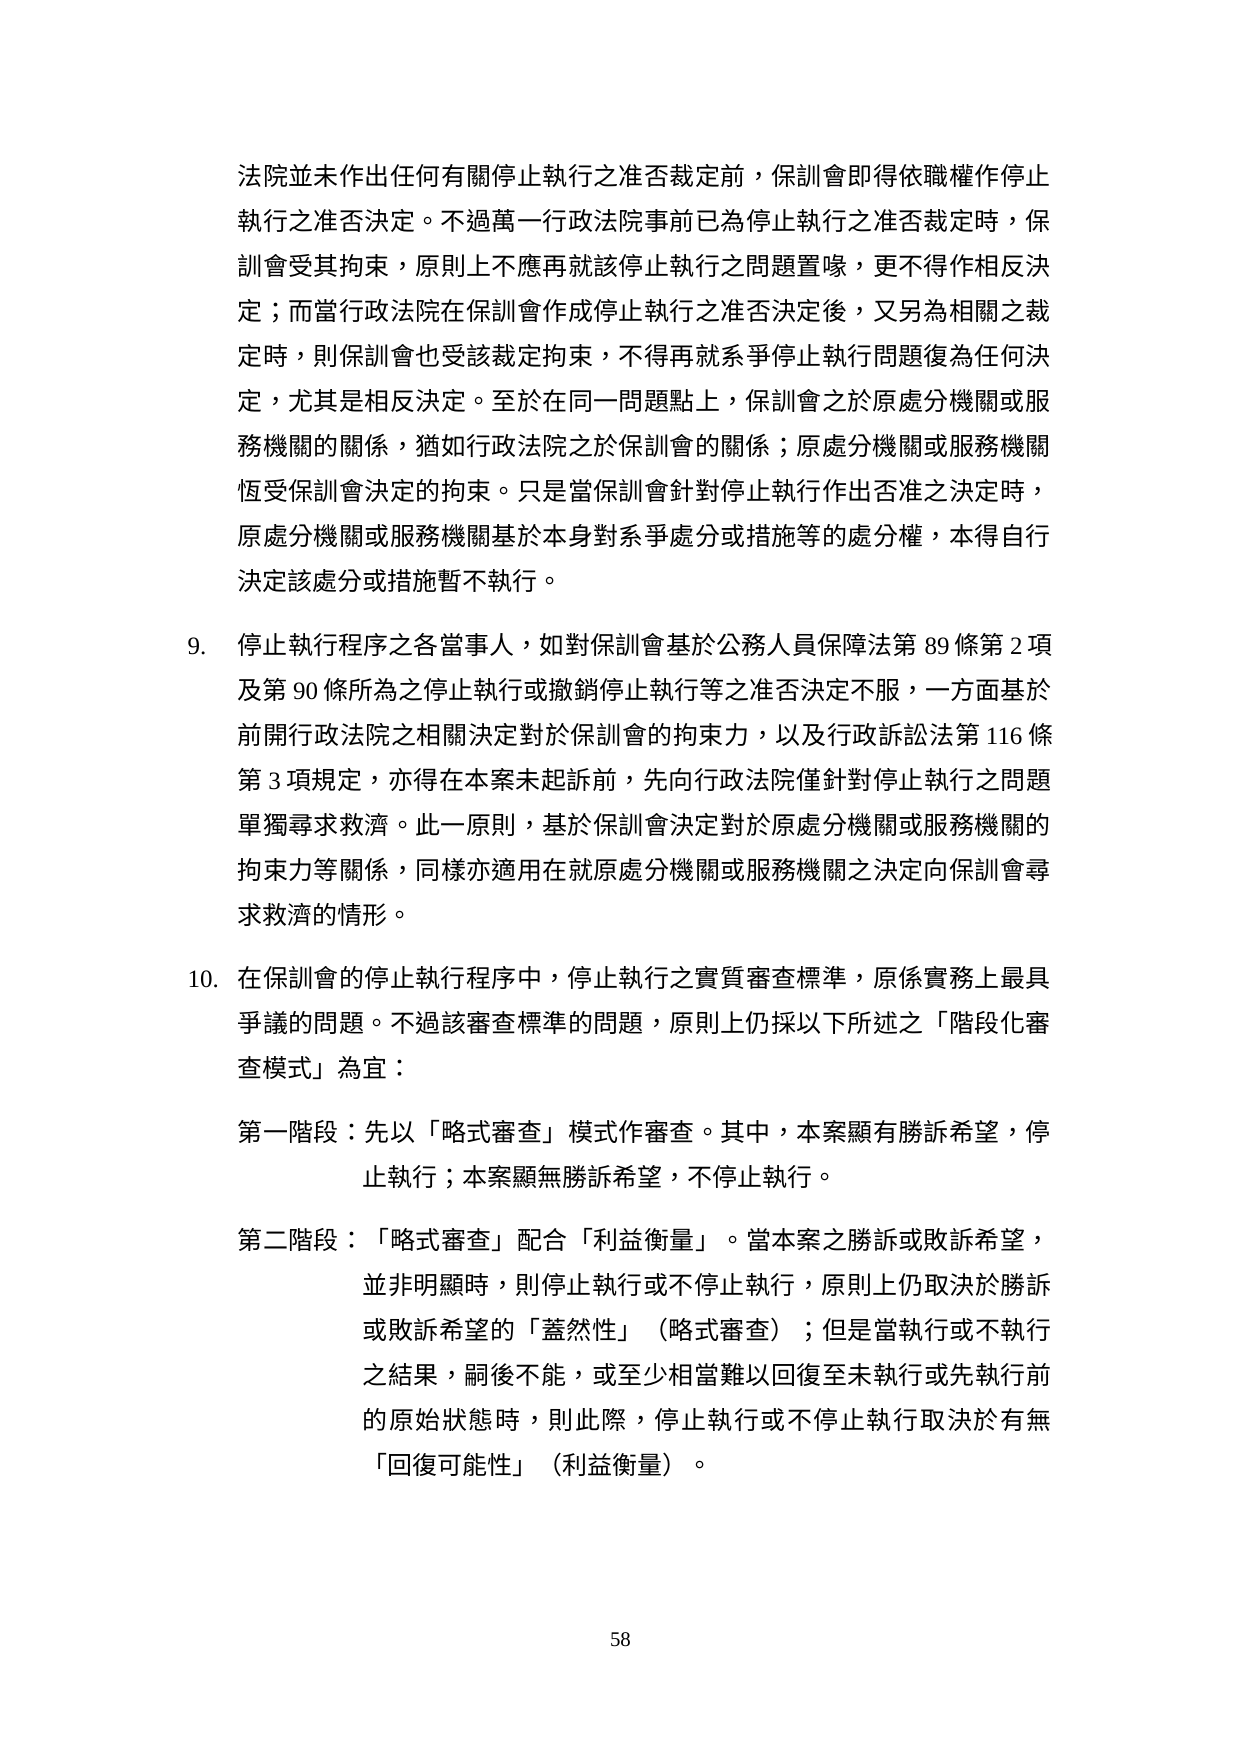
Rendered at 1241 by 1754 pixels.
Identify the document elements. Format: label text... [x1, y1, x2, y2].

list 在保訓會的停止執行程序中，停止執行之實質審查標準，原係實務上最具爭議的問題。不過該審查標準的問題，原則上仍採以下所述之「階段化審查模式」為宜： [187, 952, 1053, 1079]
text 第一階段：先以「略式審查」模式作審查。其中，本案顯有勝訴希望，停止執行；本案顯無勝訴希望，不停止執行。 [237, 1105, 1053, 1188]
list 停止執行程序之各當事人，如對保訓會基於公務人員保障法第89條第2項及第90條所為之停止執行或撤銷停止執行等之准否決定不服，一方面基於前開行政法院之相關決定對於保訓會的拘束力，以及行政訴訟法第116條第3項規定，亦得在本案未起訴前，先向行政法院僅針對停止執行之問題單獨尋求救濟。此一原則，基於保訓會決定對於原處分機關或服務機關的拘束力等關係，同樣亦適用在就原處分機關或服務機關之決定向保訓會尋求救濟的情形。 [187, 618, 1053, 926]
list 法院並未作出任何有關停止執行之准否裁定前，保訓會即得依職權作停止執行之准否決定。不過萬一行政法院事前已為停止執行之准否裁定時，保訓會受其拘束，原則上不應再就該停止執行之問題置喙，更不得作相反決定；而當行政法院在保訓會作成停止執行之准否決定後，又另為相關之裁定時，則保訓會也受該裁定拘束，不得再就系爭停止執行問題復為任何決定，尤其是相反決定。至於在同一問題點上，保訓會之於原處分機關或服務機關的關係，猶如行政法院之於保訓會的關係；原處分機關或服務機關恆受保訓會決定的拘束。只是當保訓會針對停止執行作出否准之決定時，原處分機關或服務機關基於本身對系爭處分或措施等的處分權，本得自行決定該處分或措施暫不執行。 [187, 150, 1053, 592]
text 第二階段：「略式審查」配合「利益衡量」。當本案之勝訴或敗訴希望，並非明顯時，則停止執行或不停止執行，原則上仍取決於勝訴或敗訴希望的「蓋然性」（略式審查）；但是當執行或不執行之結果，嗣後不能，或至少相當難以回復至未執行或先執行前的原始狀態時，則此際，停止執行或不停止執行取決於有無「回復可能性」（利益衡量）。 [237, 1214, 1053, 1476]
